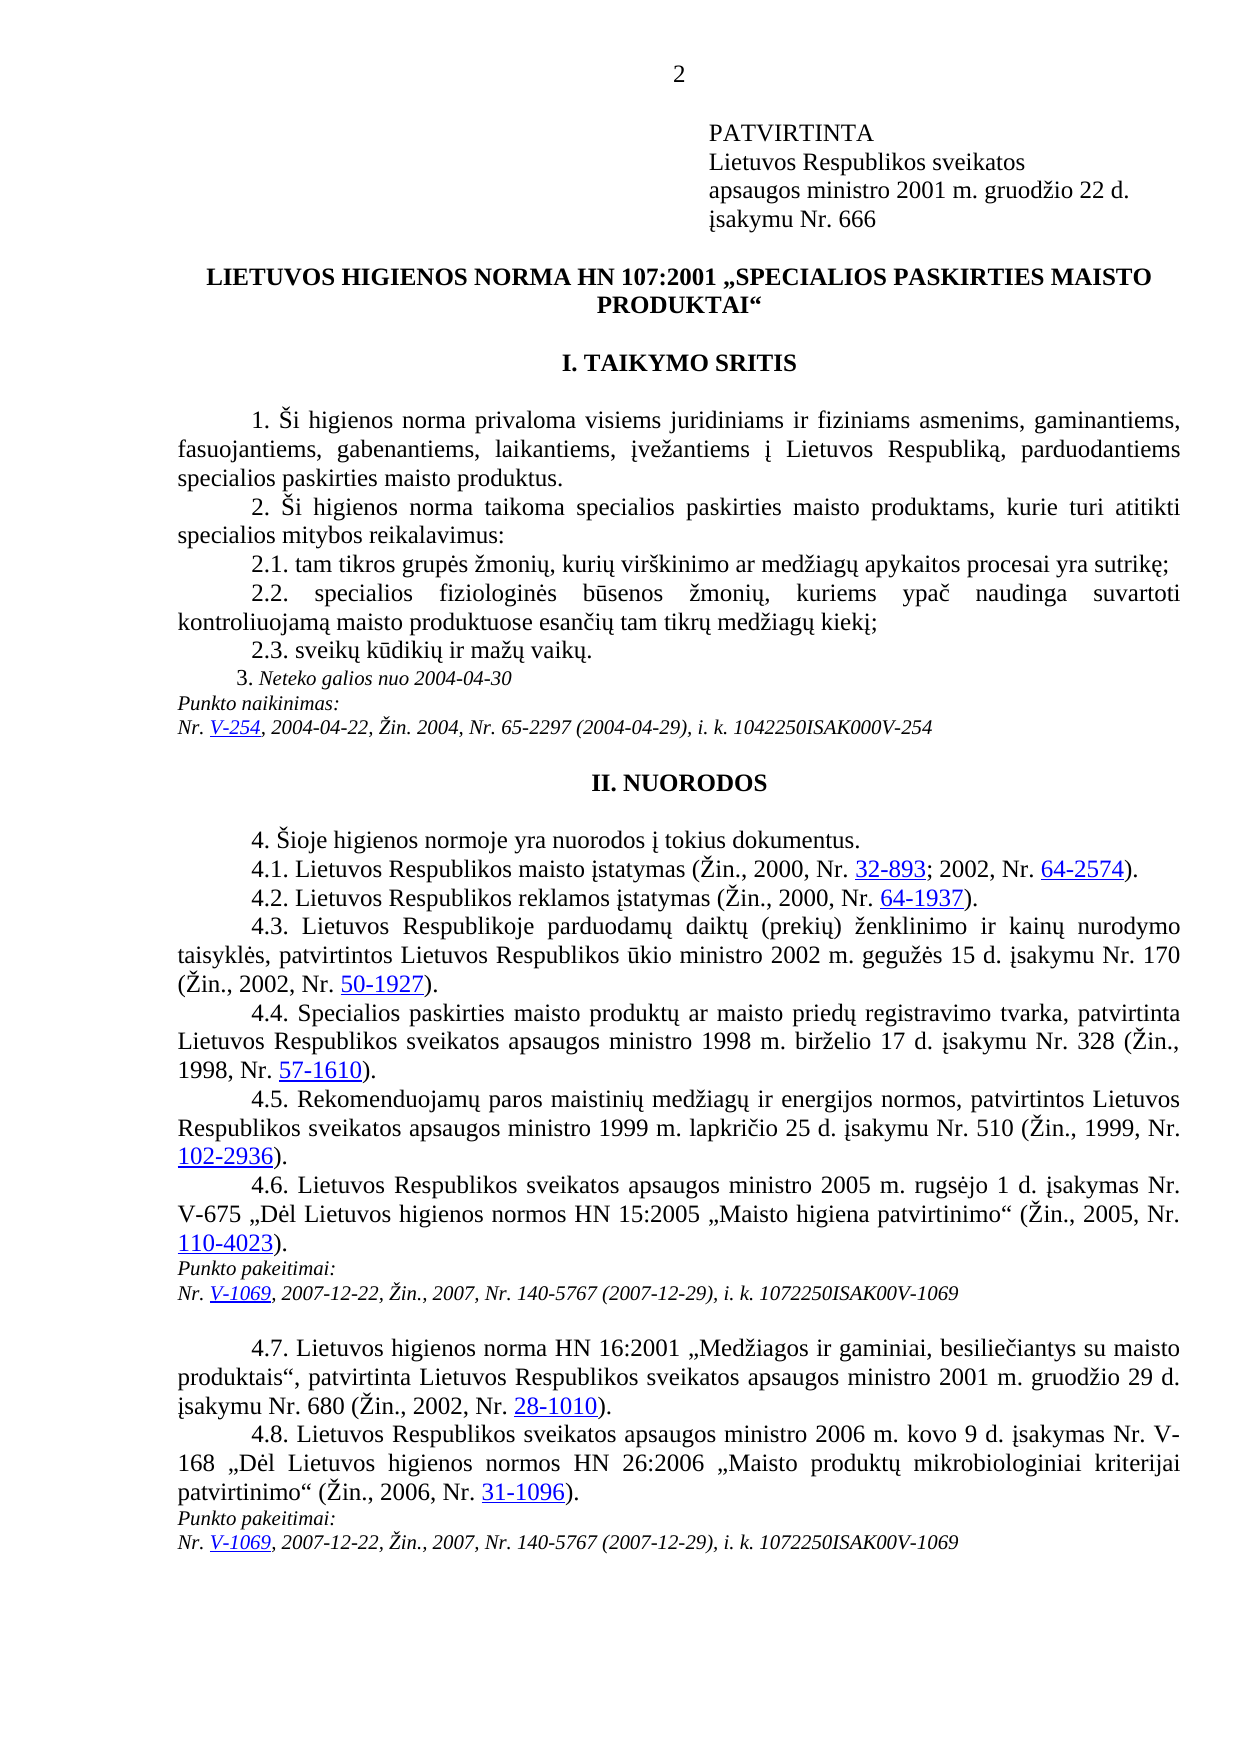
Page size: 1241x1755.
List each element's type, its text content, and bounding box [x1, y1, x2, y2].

text 2.1. tam tikros grupės žmonių, kurių virškinimo ar medžiagų apykaitos procesai yra sutrikę; [177, 549, 1181, 578]
text apsaugos ministro 2001 m. gruodžio 22 d. [177, 176, 1181, 204]
text Lietuvos Respublikos sveikatos [177, 147, 1181, 176]
text 4.2. Lietuvos Respublikos reklamos įstatymas (Žin., 2000, Nr. 64-1937). [177, 883, 1181, 911]
text PATVIRTINTA [709, 118, 1181, 147]
text 2.2. specialios fiziologinės būsenos žmonių, kuriems ypač naudinga suvartoti kontroliuojamą maisto produktuose esančių tam tikrų medžiagų kiekį; [177, 578, 1181, 636]
text 4.7. Lietuvos higienos norma HN 16:2001 „Medžiagos ir gaminiai, besiliečiantys su maisto produktais“, patvirtinta Lietuvos Respublikos sveikatos apsaugos ministro 2001 m. gruodžio 29 d. įsakymu Nr. 680 (Žin., 2002, Nr. 28-1010). [177, 1333, 1181, 1419]
text 4. Šioje higienos normoje yra nuorodos į tokius dokumentus. [177, 825, 1181, 854]
text 4.6. Lietuvos Respublikos sveikatos apsaugos ministro 2005 m. rugsėjo 1 d. įsakymas Nr. V-675 „Dėl Lietuvos higienos normos HN 15:2005 „Maisto higiena patvirtinimo“ (Žin., 2005, Nr. 110-4023). [177, 1170, 1181, 1256]
text Punkto pakeitimai: [177, 1256, 1181, 1280]
text Punkto pakeitimai: [177, 1506, 1181, 1530]
text 4.5. Rekomenduojamų paros maistinių medžiagų ir energijos normos, patvirtintos Lietuvos Respublikos sveikatos apsaugos ministro 1999 m. lapkričio 25 d. įsakymu Nr. 510 (Žin., 1999, Nr. 102-2936). [177, 1084, 1181, 1170]
text 4.4. Specialios paskirties maisto produktų ar maisto priedų registravimo tvarka, patvirtinta Lietuvos Respublikos sveikatos apsaugos ministro 1998 m. birželio 17 d. įsakymu Nr. 328 (Žin., 1998, Nr. 57-1610). [177, 998, 1181, 1084]
text LIETUVOS HIGIENOS NORMA HN 107:2001 „SPECIALIOS PASKIRTIES MAISTO PRODUKTAI“ [177, 262, 1181, 319]
text 2. Ši higienos norma taikoma specialios paskirties maisto produktams, kurie turi atitikti specialios mitybos reikalavimus: [177, 492, 1181, 549]
text 4.1. Lietuvos Respublikos maisto įstatymas (Žin., 2000, Nr. 32-893; 2002, Nr. 64-2574). [177, 854, 1181, 883]
text Nr. V-254, 2004-04-22, Žin. 2004, Nr. 65-2297 (2004-04-29), i. k. 1042250ISAK000V-254 [177, 715, 1181, 739]
text Nr. V-1069, 2007-12-22, Žin., 2007, Nr. 140-5767 (2007-12-29), i. k. 1072250ISAK00V-1069 [177, 1530, 1181, 1554]
text Nr. V-1069, 2007-12-22, Žin., 2007, Nr. 140-5767 (2007-12-29), i. k. 1072250ISAK00V-1069 [177, 1280, 1181, 1304]
text 1. Ši higienos norma privaloma visiems juridiniams ir fiziniams asmenims, gaminantiems, fasuojantiems, gabenantiems, laikantiems, įvežantiems į Lietuvos Respubliką, parduodantiems specialios paskirties maisto produktus. [177, 406, 1181, 492]
text II. NUORODOS [177, 768, 1181, 796]
text 3. Neteko galios nuo 2004-04-30 [177, 664, 1181, 691]
text 4.8. Lietuvos Respublikos sveikatos apsaugos ministro 2006 m. kovo 9 d. įsakymas Nr. V-168 „Dėl Lietuvos higienos normos HN 26:2006 „Maisto produktų mikrobiologiniai kriterijai patvirtinimo“ (Žin., 2006, Nr. 31-1096). [177, 1419, 1181, 1506]
text I. TAIKYMO SRITIS [177, 348, 1181, 377]
text 4.3. Lietuvos Respublikoje parduodamų daiktų (prekių) ženklinimo ir kainų nurodymo taisyklės, patvirtintos Lietuvos Respublikos ūkio ministro 2002 m. gegužės 15 d. įsakymu Nr. 170 (Žin., 2002, Nr. 50-1927). [177, 911, 1181, 998]
text 2.3. sveikų kūdikių ir mažų vaikų. [177, 636, 1181, 664]
text įsakymu Nr. 666 [177, 204, 1181, 233]
text Punkto naikinimas: [177, 691, 1181, 715]
